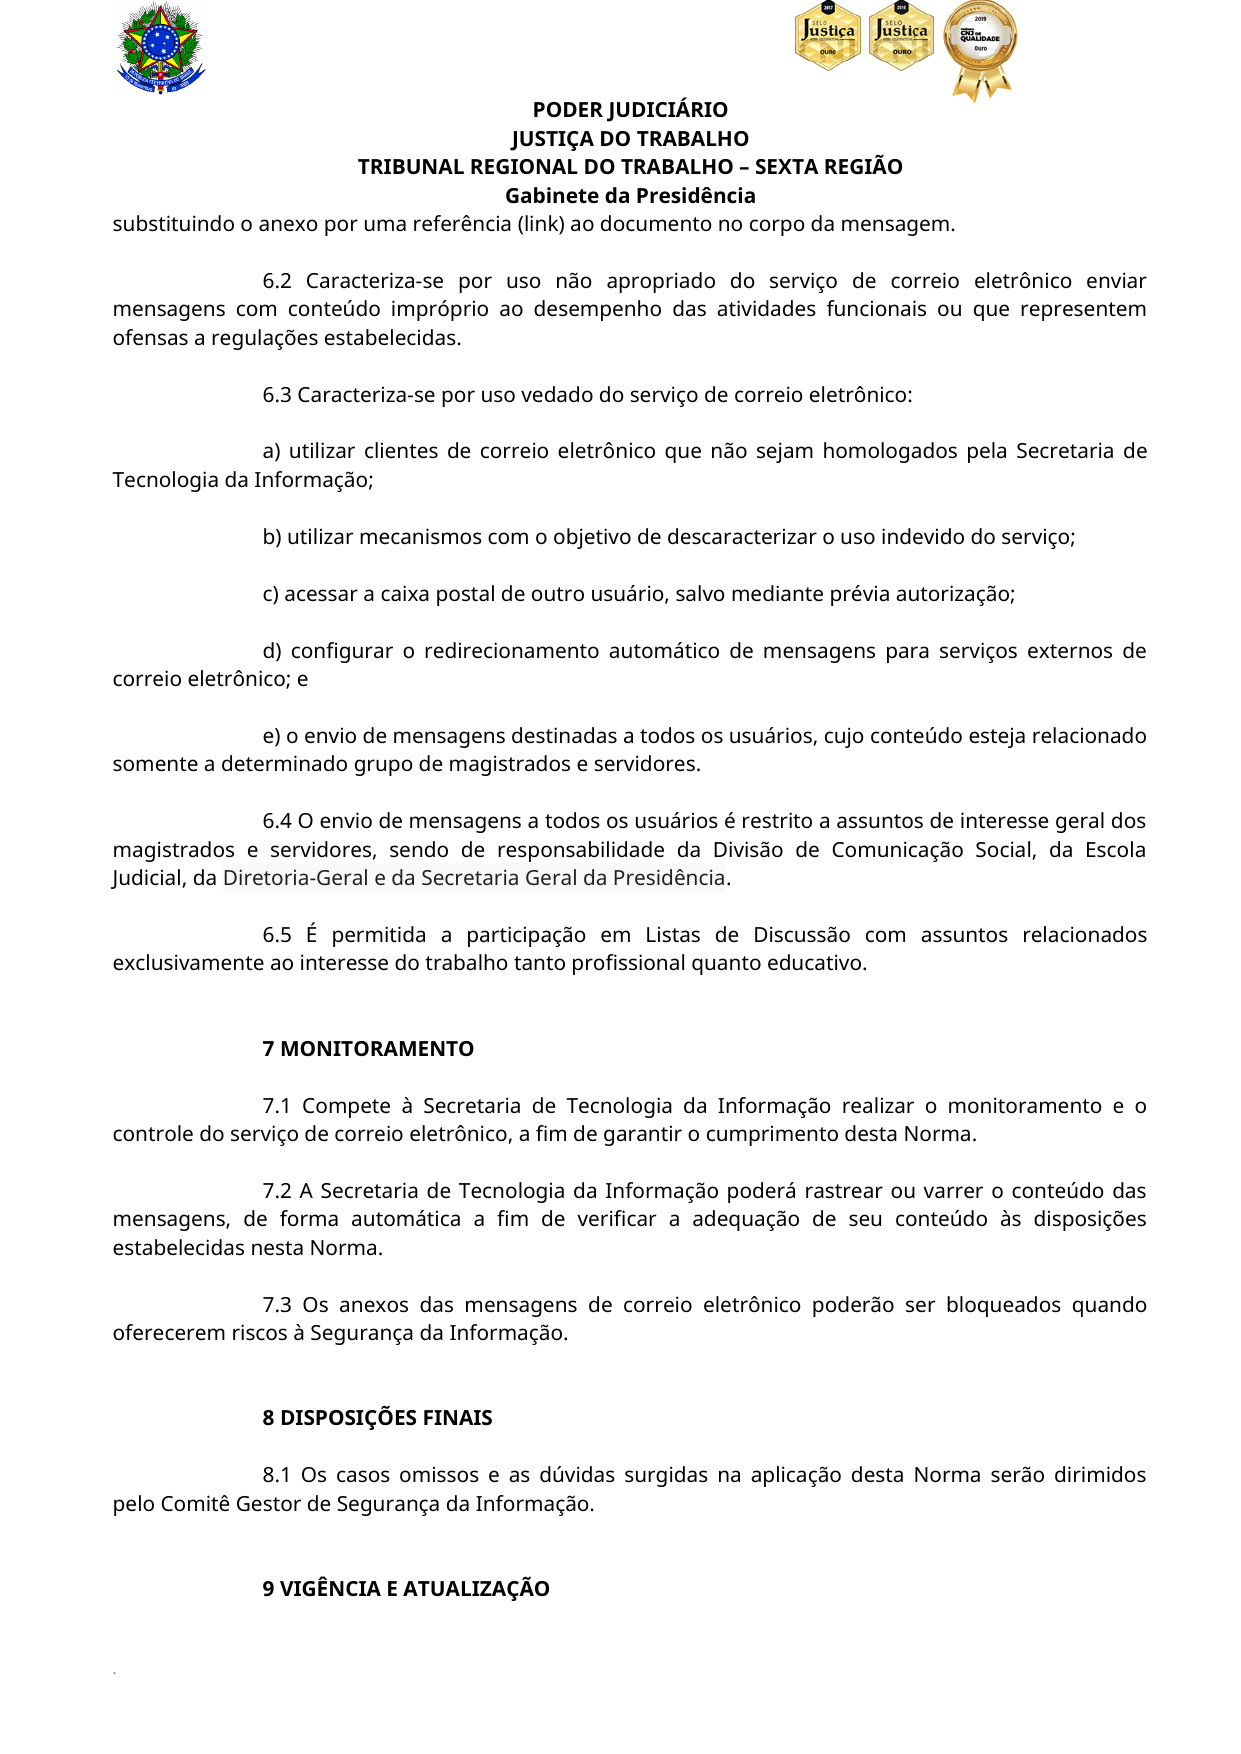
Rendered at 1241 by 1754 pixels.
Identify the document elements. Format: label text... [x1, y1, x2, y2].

text 6.3 Caracteriza-se por uso vedado do serviço de correio eletrônico: [112, 380, 1148, 408]
text 9 VIGÊNCIA E ATUALIZAÇÃO [112, 1574, 1148, 1603]
text c) acessar a caixa postal de outro usuário, salvo mediante prévia autorização; [112, 579, 1148, 607]
text b) utilizar mecanismos com o objetivo de descaracterizar o uso indevido do serviço; [112, 522, 1148, 550]
text a) utilizar clientes de correio eletrônico que não sejam homologados pela Secretaria de Tecnologia da Informação; [112, 437, 1148, 493]
text 8.1 Os casos omissos e as dúvidas surgidas na aplicação desta Norma serão dirimidos pelo Comitê Gestor de Segurança da Informação. [112, 1460, 1148, 1517]
text 6.5 É permitida a participação em Listas de Discussão com assuntos relacionados exclusivamente ao interesse do trabalho tanto profissional quanto educativo. [112, 920, 1148, 977]
text 7 MONITORAMENTO [112, 1034, 1148, 1062]
picture [112, 0, 208, 96]
text 7.1 Compete à Secretaria de Tecnologia da Informação realizar o monitoramento e o controle do serviço de correio eletrônico, a fim de garantir o cumprimento desta Norma. [112, 1091, 1148, 1148]
text substituindo o anexo por uma referência (link) ao documento no corpo da mensagem. [112, 209, 1148, 238]
text 6.2 Caracteriza-se por uso não apropriado do serviço de correio eletrônico enviar mensagens com conteúdo impróprio ao desempenho das atividades funcionais ou que representem ofensas a regulações estabelecidas. [112, 266, 1148, 351]
text 6.4 O envio de mensagens a todos os usuários é restrito a assuntos de interesse geral dos magistrados e servidores, sendo de responsabilidade da Divisão de Comunicação Social, da Escola Judicial, da Diretoria-Geral e da Secretaria Geral da Presidência. [112, 806, 1148, 892]
text d) configurar o redirecionamento automático de mensagens para serviços externos de correio eletrônico; e [112, 636, 1148, 693]
text 7.3 Os anexos das mensagens de correio eletrônico poderão ser bloqueados quando oferecerem riscos à Segurança da Informação. [112, 1290, 1148, 1347]
text 7.2 A Secretaria de Tecnologia da Informação poderá rastrear ou varrer o conteúdo das mensagens, de forma automática a fim de verificar a adequação de seu conteúdo às disposições estabelecidas nesta Norma. [112, 1176, 1148, 1261]
text e) o envio de mensagens destinadas a todos os usuários, cujo conteúdo esteja relacionado somente a determinado grupo de magistrados e servidores. [112, 721, 1148, 778]
text 8 DISPOSIÇÕES FINAIS [112, 1403, 1148, 1432]
